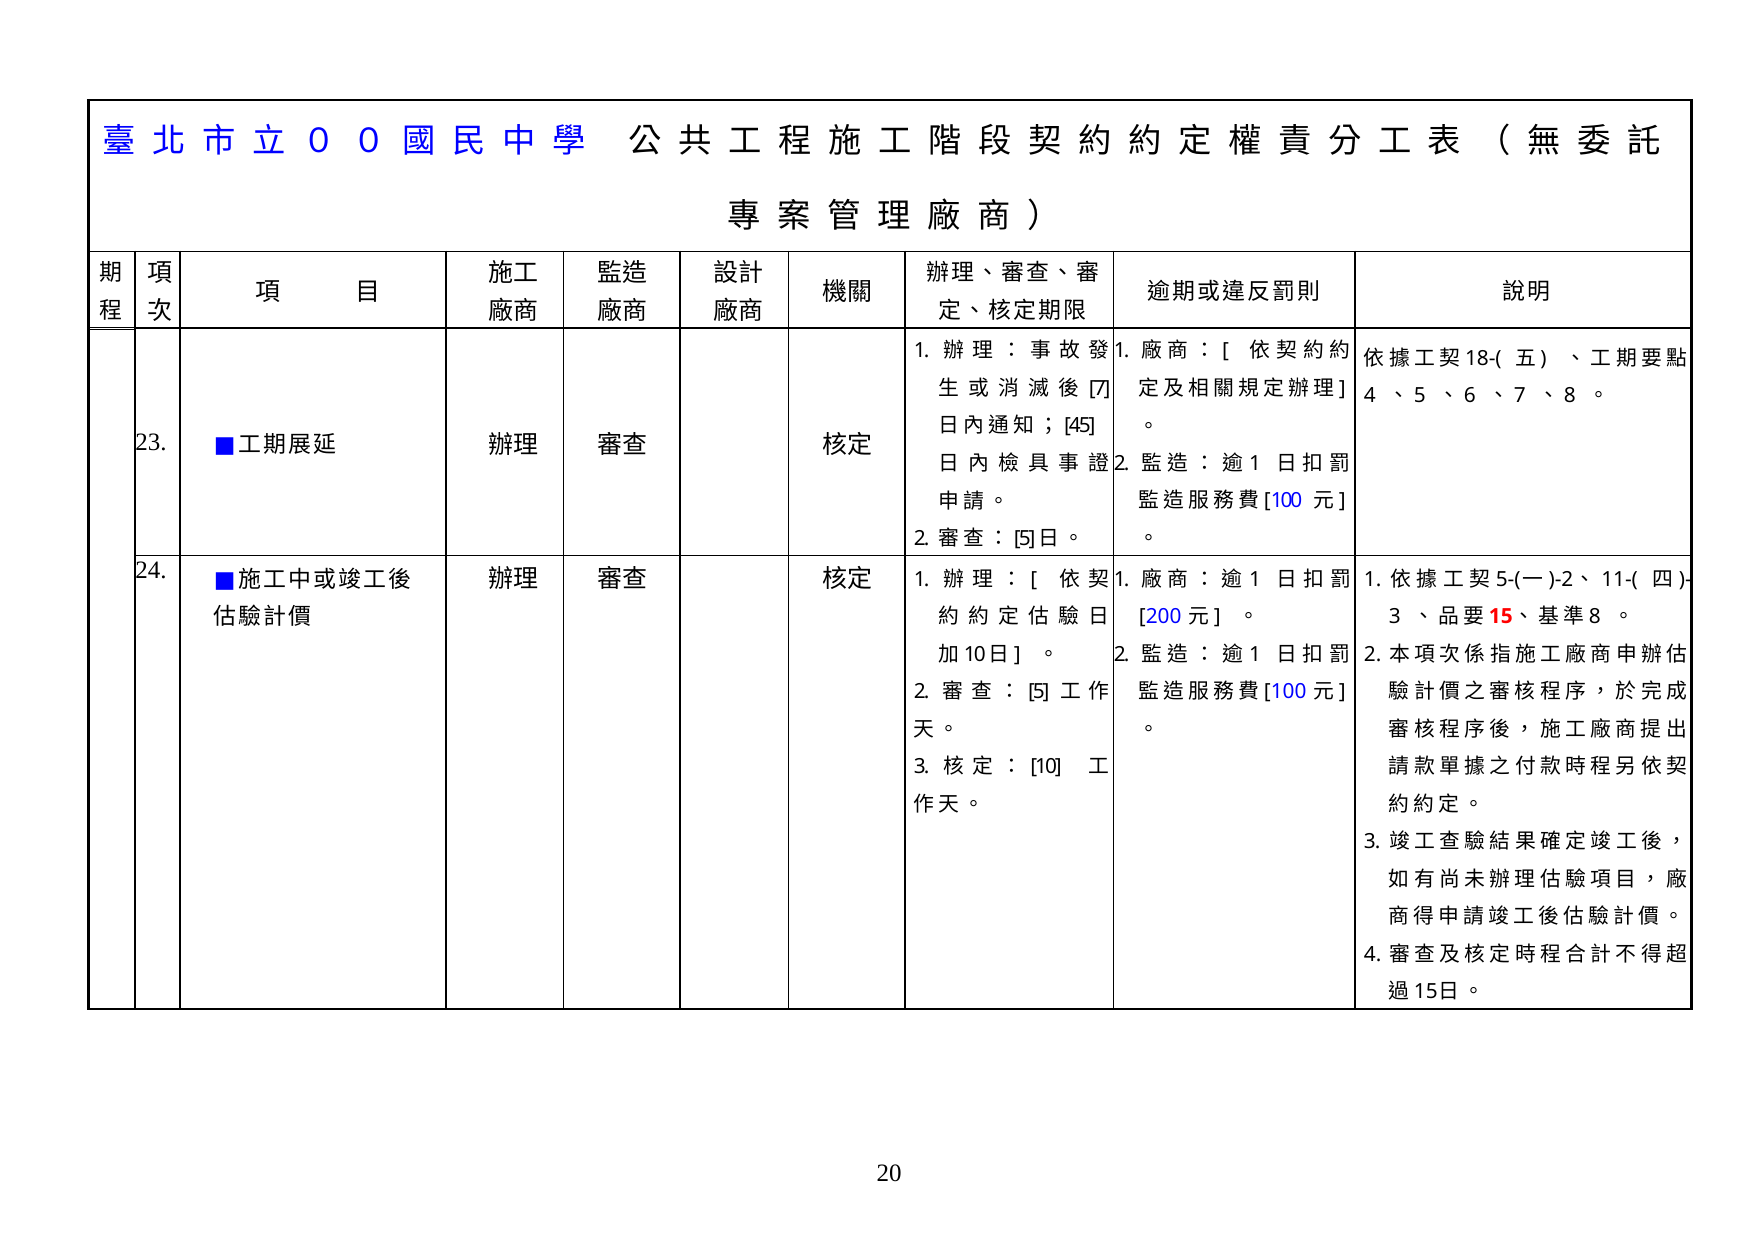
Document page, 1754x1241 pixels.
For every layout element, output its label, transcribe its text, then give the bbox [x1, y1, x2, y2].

table_cell [681, 329, 788, 555]
table_cell 施工 廠商 [447, 252, 563, 327]
table_cell 核定 [789, 556, 904, 1008]
table_cell 1.依據工契5-(一)-2、11-(四)-3、品要15、基準8。 2.本項次係指施工廠商申辦估驗計價之審核程序，於完成審核程序後，施工廠商提出請款單據之付款時程另依契約約定。 3.竣工查驗結果確定竣工後，如有尚未辦理估驗項目，廠商得申請竣工後估驗計價。 4.審查及核定時程合計不得超過15日。 [1356, 556, 1690, 1008]
table_cell 機關 [789, 252, 904, 327]
table_cell ■施工中或竣工後估驗計價 [181, 556, 445, 1008]
table_cell [136, 556, 179, 1008]
table_cell 1.廠商：[依契約約定及相關規定辦理]。 2.監造：逾1日扣罰監造服務費[100元]。 [1114, 329, 1354, 555]
table_cell 依據工契18-(五)、工期要點4、5、6、7、8。 [1356, 329, 1690, 555]
table_cell 期程 [90, 252, 134, 327]
table_cell 辦理 [447, 329, 563, 555]
table_cell 審查 [564, 329, 679, 555]
table_cell 逾期或違反罰則 [1114, 252, 1354, 327]
table_cell 項 目 [181, 252, 445, 327]
table_cell 核定 [789, 329, 904, 555]
table_cell [90, 330, 134, 1008]
table_cell 審查 [564, 556, 679, 1008]
table_cell 辦理 [447, 556, 563, 1008]
table_cell [681, 556, 788, 1008]
table_cell [136, 329, 179, 555]
table_cell 說明 [1356, 252, 1690, 327]
table_header 臺北市立００國民中學 公共工程施工階段契約約定權責分工表（無委託專案管理廠商） [90, 101, 1690, 251]
table_cell 辦理、審查、審定、核定期限 [906, 252, 1113, 327]
table_cell 1.廠商：逾1日扣罰[200元]。 2.監造：逾1日扣罰監造服務費[100元]。 [1114, 556, 1354, 1008]
table_cell 項次 [136, 252, 179, 327]
table_cell 設計 廠商 [681, 252, 788, 327]
table_cell 1.辦理：事故發生或消滅後[7]日內通知；[45]日內檢具事證申請。 2.審查：[5] 日。 [906, 329, 1113, 555]
table_cell 1.辦理：[依契約約定估驗日加10日]。 2.審查：[5] 工作天。 3.核定：[10] 工作天。 [906, 556, 1113, 1008]
table_cell 監造 廠商 [564, 252, 679, 327]
table_cell ■工期展延 [181, 329, 445, 555]
